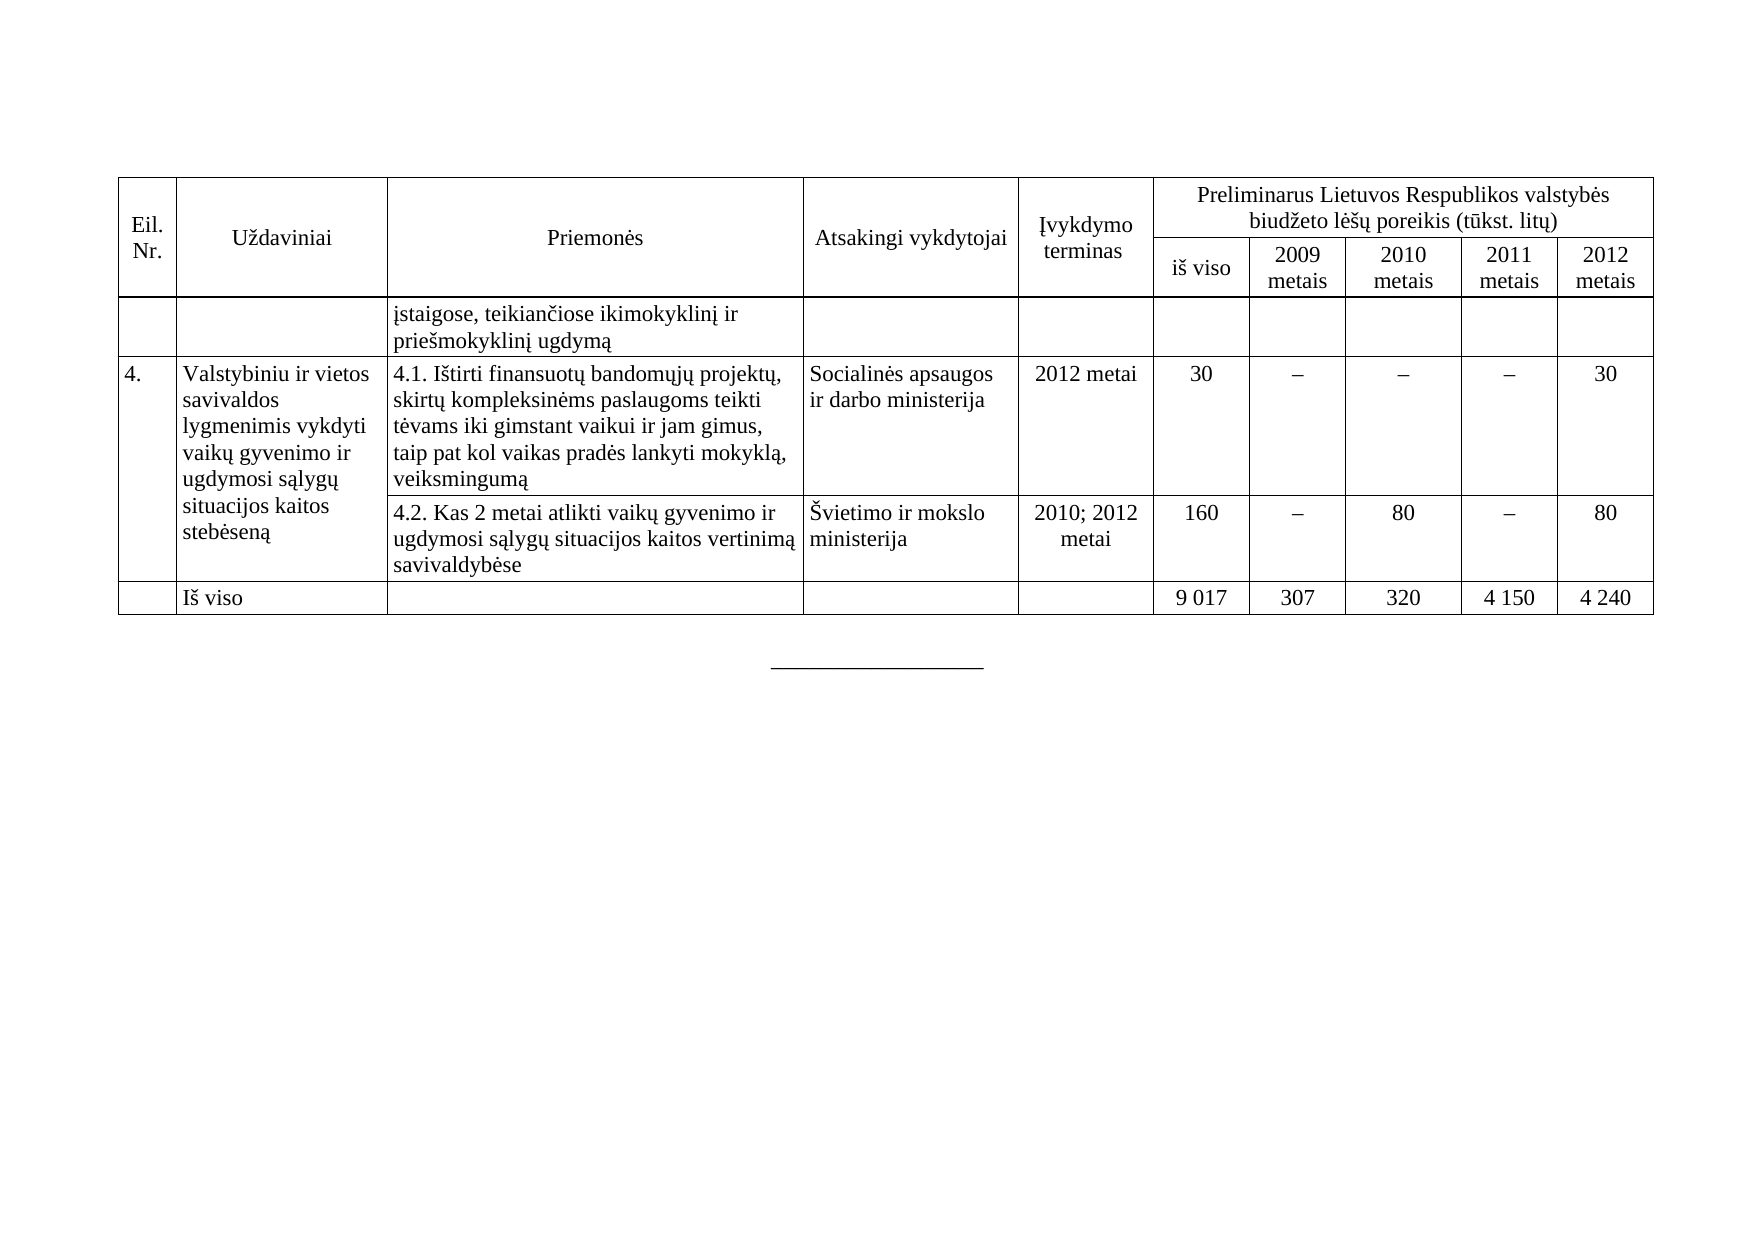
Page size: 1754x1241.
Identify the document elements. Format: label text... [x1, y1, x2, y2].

table_cell [804, 582, 1018, 614]
table_cell [119, 298, 176, 356]
table_cell įstaigose, teikiančiose ikimokyklinį ir priešmokyklinį ugdymą [388, 298, 803, 356]
table_cell – [1250, 357, 1345, 494]
table_cell [177, 298, 387, 356]
table_header Uždaviniai [177, 178, 387, 296]
table_cell [1154, 298, 1249, 356]
table_cell 2009 metais [1250, 238, 1345, 296]
table_header Atsakingi vykdytojai [804, 178, 1018, 296]
table_cell 160 [1154, 496, 1249, 581]
table_cell 307 [1250, 582, 1345, 614]
table_cell 30 [1154, 357, 1249, 494]
table_cell 80 [1346, 496, 1461, 581]
table_cell Socialinės apsaugos ir darbo ministerija [804, 357, 1018, 494]
text _________________ [118, 643, 1636, 672]
table_cell 80 [1558, 496, 1653, 581]
table_cell – [1462, 496, 1557, 581]
table_cell Švietimo ir mokslo ministerija [804, 496, 1018, 581]
table_cell Iš viso [177, 582, 387, 614]
table_header Įvykdymo terminas [1019, 178, 1153, 296]
table_header Eil.Nr. [119, 178, 176, 296]
table_header Preliminarus Lietuvos Respublikos valstybės biudžeto lėšų poreikis (tūkst. litų) [1154, 178, 1653, 237]
table_cell [1019, 298, 1153, 356]
table_cell 4.2. Kas 2 metai atlikti vaikų gyvenimo ir ugdymosi sąlygų situacijos kaitos vertinimą savivaldybėse [388, 496, 803, 581]
table_cell [804, 298, 1018, 356]
table_cell 4 150 [1462, 582, 1557, 614]
table_cell – [1346, 357, 1461, 494]
table_cell 2011 metais [1462, 238, 1557, 296]
table_cell [1019, 582, 1153, 614]
table_cell 9 017 [1154, 582, 1249, 614]
table_cell 30 [1558, 357, 1653, 494]
table_cell 320 [1346, 582, 1461, 614]
table_cell [1462, 298, 1557, 356]
table_cell [388, 582, 803, 614]
table_cell [1558, 298, 1653, 356]
table_cell 2012 metai [1019, 357, 1153, 494]
table_header Priemonės [388, 178, 803, 296]
table_cell [119, 582, 176, 614]
table_cell 4 240 [1558, 582, 1653, 614]
table_cell 2012 metais [1558, 238, 1653, 296]
table_cell 2010 metais [1346, 238, 1461, 296]
table_cell iš viso [1154, 238, 1249, 296]
table_cell [1250, 298, 1345, 356]
table_cell – [1250, 496, 1345, 581]
table_cell 4. [119, 357, 176, 581]
table_cell 2010; 2012 metai [1019, 496, 1153, 581]
table_cell Valstybiniu ir vietos savivaldos lygmenimis vykdyti vaikų gyvenimo ir ugdymosi sąlygų situacijos kaitos stebėseną [177, 357, 387, 581]
table_cell [1346, 298, 1461, 356]
table_cell 4.1. Ištirti finansuotų bandomųjų projektų, skirtų kompleksinėms paslaugoms teikti tėvams iki gimstant vaikui ir jam gimus, taip pat kol vaikas pradės lankyti mokyklą, veiksmingumą [388, 357, 803, 494]
table_cell – [1462, 357, 1557, 494]
